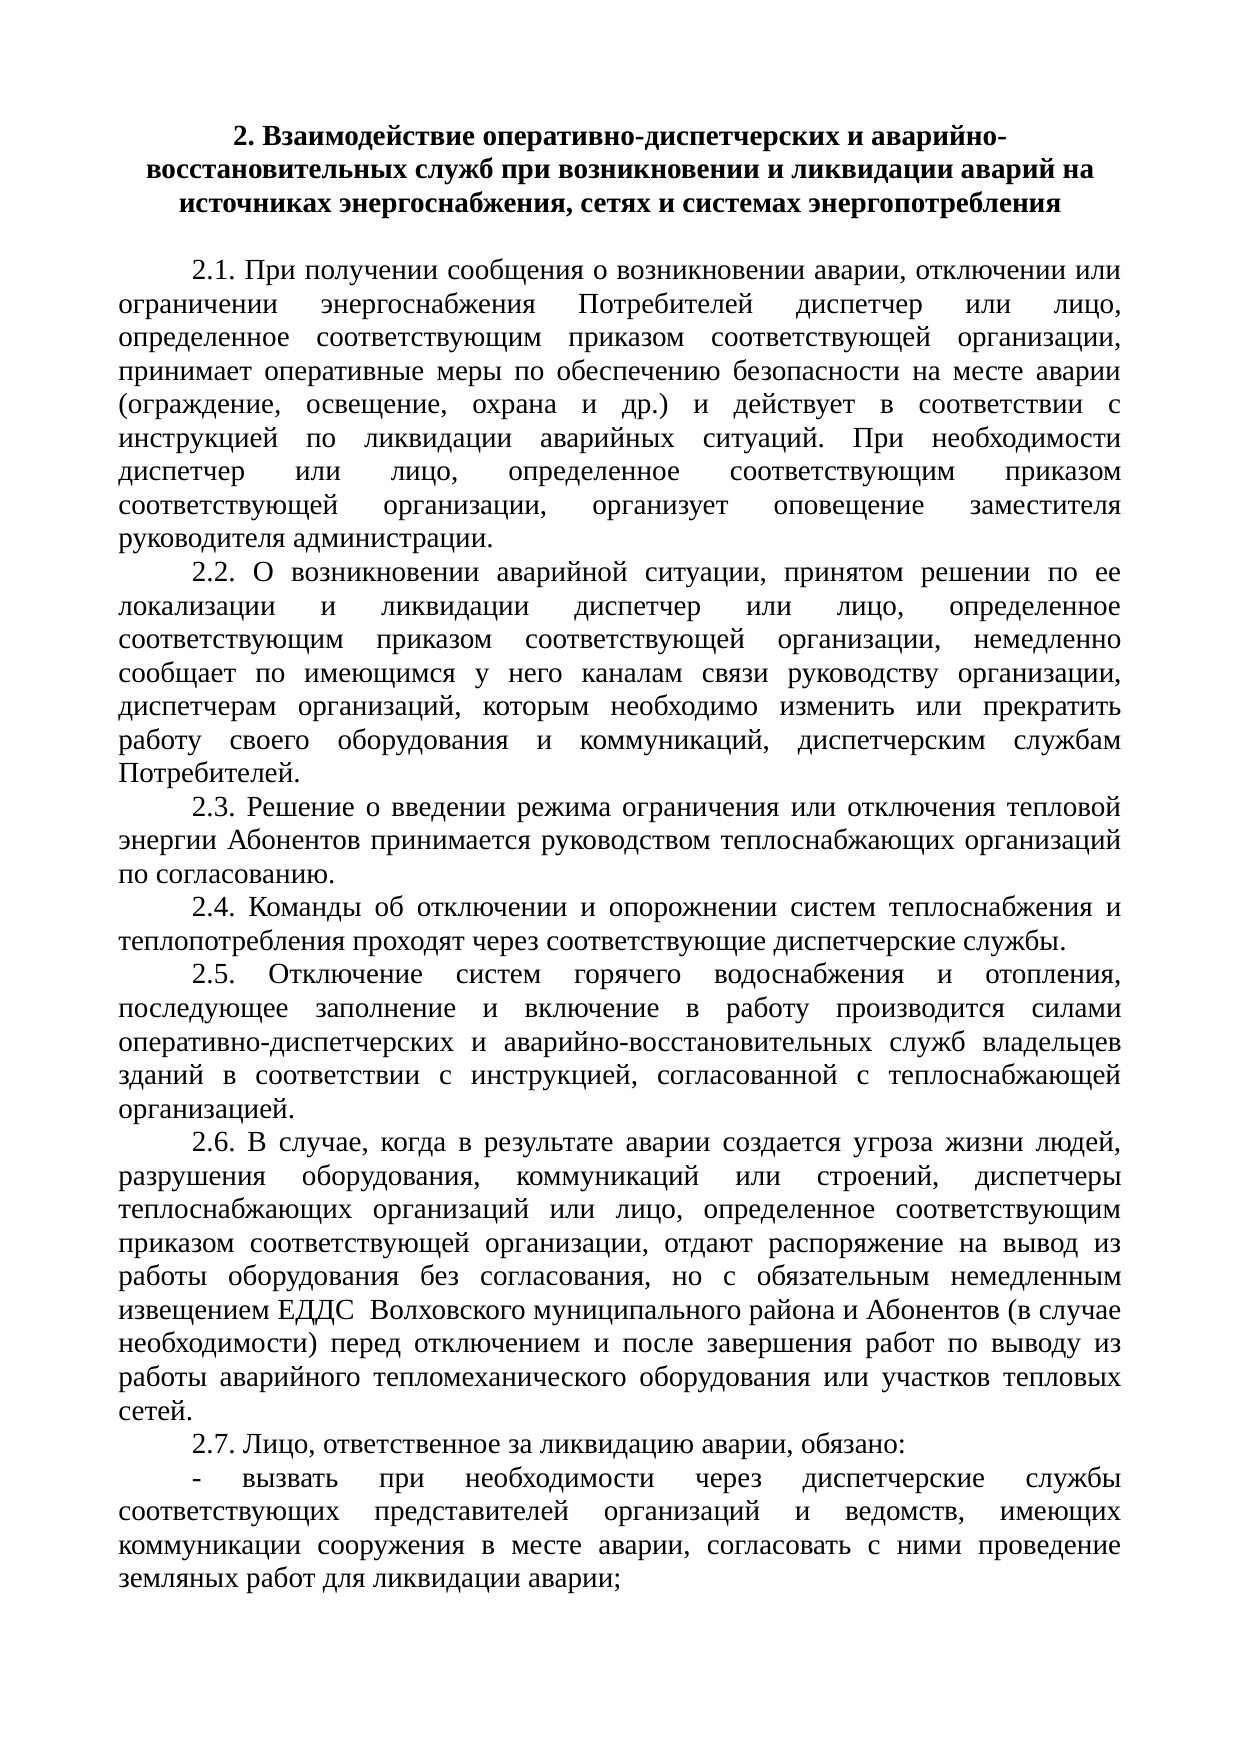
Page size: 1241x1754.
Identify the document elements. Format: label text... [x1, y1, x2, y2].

text 2.6. В случае, когда в результате аварии создается угроза жизни людей, разрушения оборудования, коммуникаций или строений, диспетчеры теплоснабжающих организаций или лицо, определенное соответствующим приказом соответствующей организации, отдают распоряжение на вывод из работы оборудования без согласования, но с обязательным немедленным извещением ЕДДС Волховского муниципального района и Абонентов (в случае необходимости) перед отключением и после завершения работ по выводу из работы аварийного тепломеханического оборудования или участков тепловых сетей. [118, 1124, 1122, 1426]
text - вызвать при необходимости через диспетчерские службы соответствующих представителей организаций и ведомств, имеющих коммуникации сооружения в месте аварии, согласовать с ними проведение земляных работ для ликвидации аварии; [118, 1460, 1122, 1594]
text 2.5. Отключение систем горячего водоснабжения и отопления, последующее заполнение и включение в работу производится силами оперативно-диспетчерских и аварийно-восстановительных служб владельцев зданий в соответствии с инструкцией, согласованной с теплоснабжающей организацией. [118, 957, 1122, 1124]
text 2.3. Решение о введении режима ограничения или отключения тепловой энергии Абонентов принимается руководством теплоснабжающих организаций по согласованию. [118, 789, 1122, 889]
text 2.4. Команды об отключении и опорожнении систем теплоснабжения и теплопотребления проходят через соответствующие диспетчерские службы. [118, 889, 1122, 957]
text 2.2. О возникновении аварийной ситуации, принятом решении по ее локализации и ликвидации диспетчер или лицо, определенное соответствующим приказом соответствующей организации, немедленно сообщает по имеющимся у него каналам связи руководству организации, диспетчерам организаций, которым необходимо изменить или прекратить работу своего оборудования и коммуникаций, диспетчерским службам Потребителей. [118, 554, 1122, 789]
text 2.1. При получении сообщения о возникновении аварии, отключении или ограничении энергоснабжения Потребителей диспетчер или лицо, определенное соответствующим приказом соответствующей организации, принимает оперативные меры по обеспечению безопасности на месте аварии (ограждение, освещение, охрана и др.) и действует в соответствии с инструкцией по ликвидации аварийных ситуаций. При необходимости диспетчер или лицо, определенное соответствующим приказом соответствующей организации, организует оповещение заместителя руководителя администрации. [118, 252, 1122, 554]
text 2. Взаимодействие оперативно-диспетчерских и аварийно-восстановительных служб при возникновении и ликвидации аварий на источниках энергоснабжения, сетях и системах энергопотребления [118, 118, 1122, 219]
text 2.7. Лицо, ответственное за ликвидацию аварии, обязано: [118, 1426, 1122, 1460]
